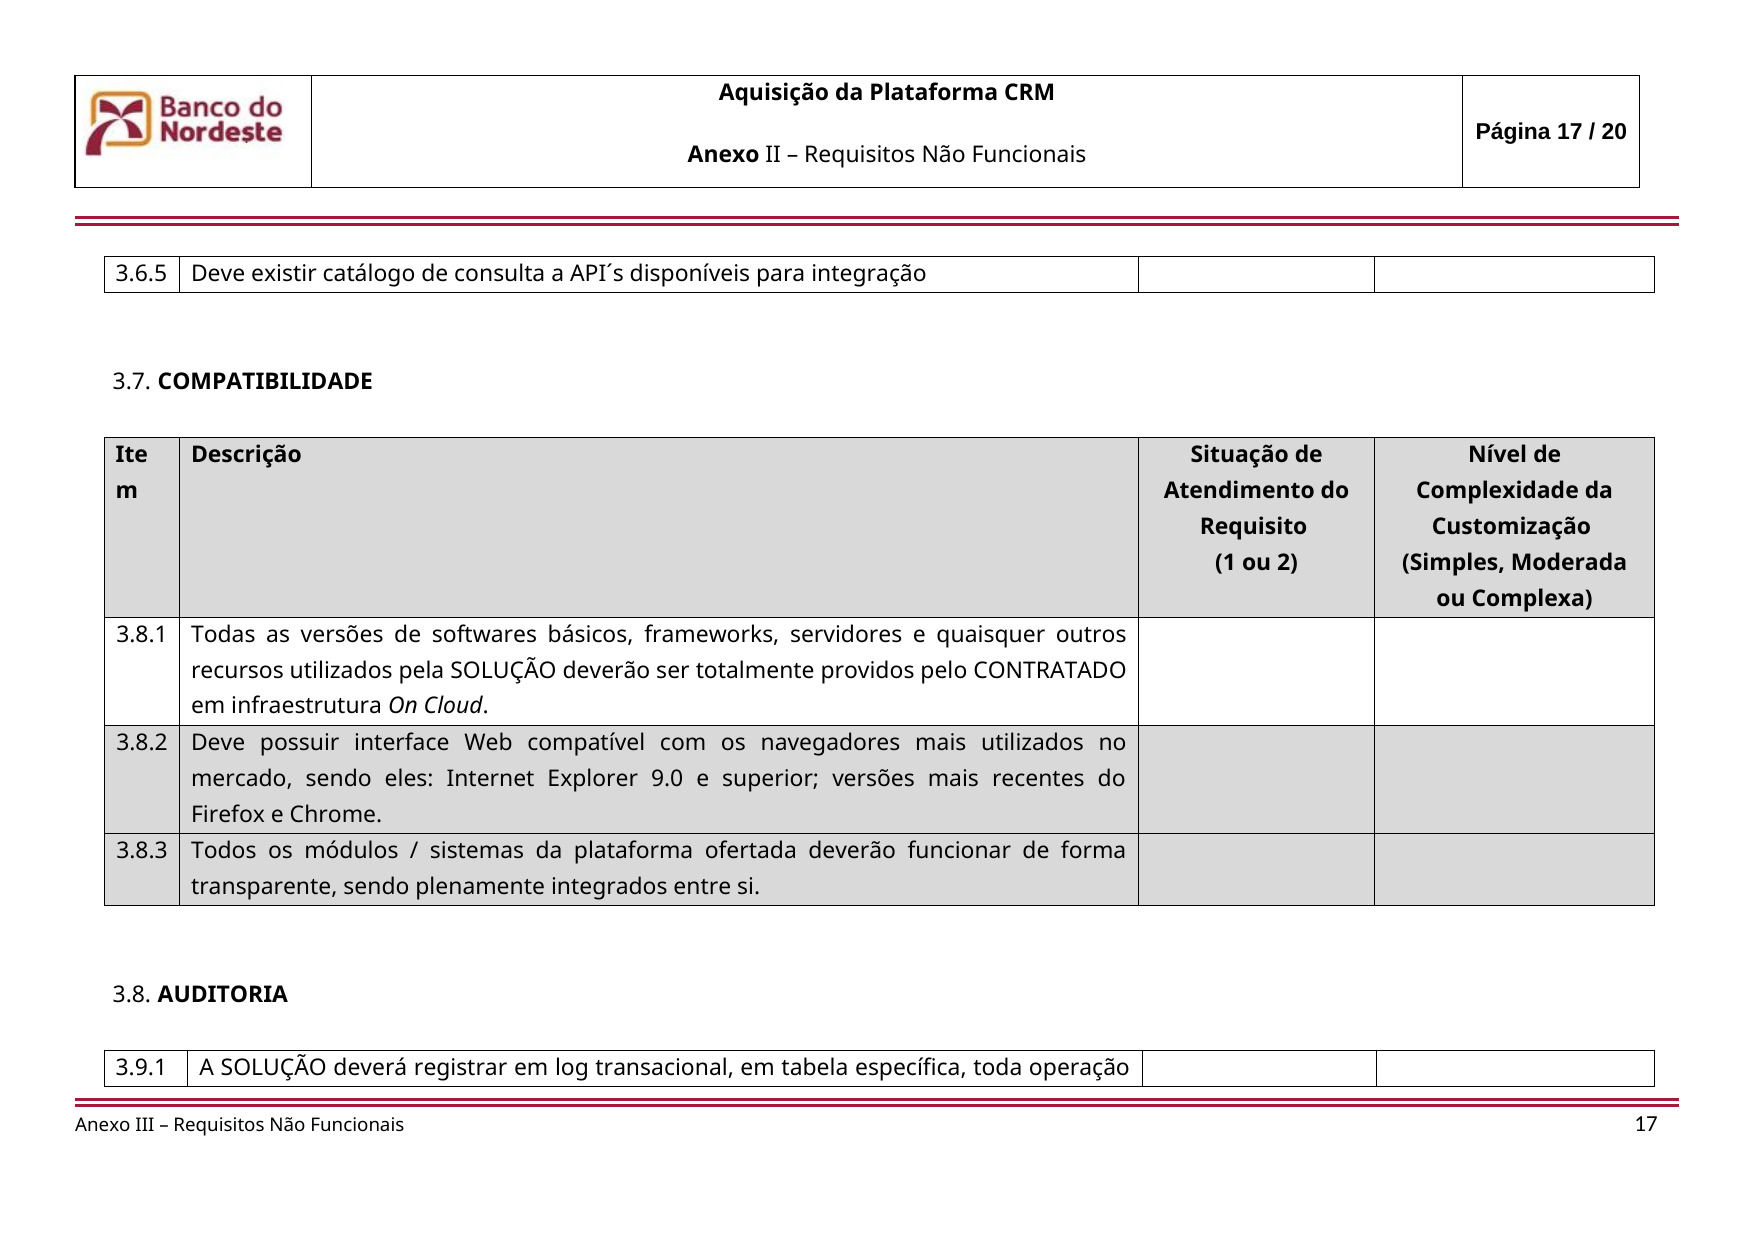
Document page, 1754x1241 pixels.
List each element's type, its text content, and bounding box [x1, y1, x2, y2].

table_header Nível de Complexidade da Customização (Simples, Moderada ou Complexa) [1375, 438, 1654, 617]
list COMPATIBILIDADE [112, 365, 1679, 396]
table_header 3.9.1 [105, 1051, 187, 1086]
table_header Item [105, 438, 179, 617]
table_cell [1375, 618, 1654, 724]
table_header A SOLUÇÃO deverá registrar em log transacional, em tabela específica, toda operação [188, 1051, 1142, 1086]
table_header Situação de Atendimento do Requisito (1 ou 2) [1139, 438, 1374, 617]
table_cell Todas as versões de softwares básicos, frameworks, servidores e quaisquer outros recursos utilizados pela SOLUÇÃO deverão ser totalmente providos pelo CONTRATADO em infraestrutura On Cloud. [180, 618, 1138, 724]
table_cell 3.8.2 [105, 726, 179, 833]
table_cell [1375, 834, 1654, 905]
table_header [1143, 1051, 1376, 1086]
table_header [1377, 1051, 1654, 1086]
table_cell 3.8.3 [105, 834, 179, 905]
table_cell Deve existir catálogo de consulta a API´s disponíveis para integração [180, 257, 1138, 292]
table_cell [1375, 726, 1654, 833]
table_cell Deve possuir interface Web compatível com os navegadores mais utilizados no mercado, sendo eles: Internet Explorer 9.0 e superior; versões mais recentes do Firefox e Chrome. [180, 726, 1138, 833]
table_cell Todos os módulos / sistemas da plataforma ofertada deverão funcionar de forma transparente, sendo plenamente integrados entre si. [180, 834, 1138, 905]
table_cell [1139, 257, 1374, 292]
table_cell [1139, 834, 1374, 905]
table_cell [1375, 257, 1654, 292]
table_cell 3.6.5 [105, 257, 179, 292]
table_cell [1139, 726, 1374, 833]
table_header Descrição [180, 438, 1138, 617]
table_cell [1139, 618, 1374, 724]
table_cell 3.8.1 [105, 618, 179, 724]
list AUDITORIA [112, 978, 1679, 1009]
